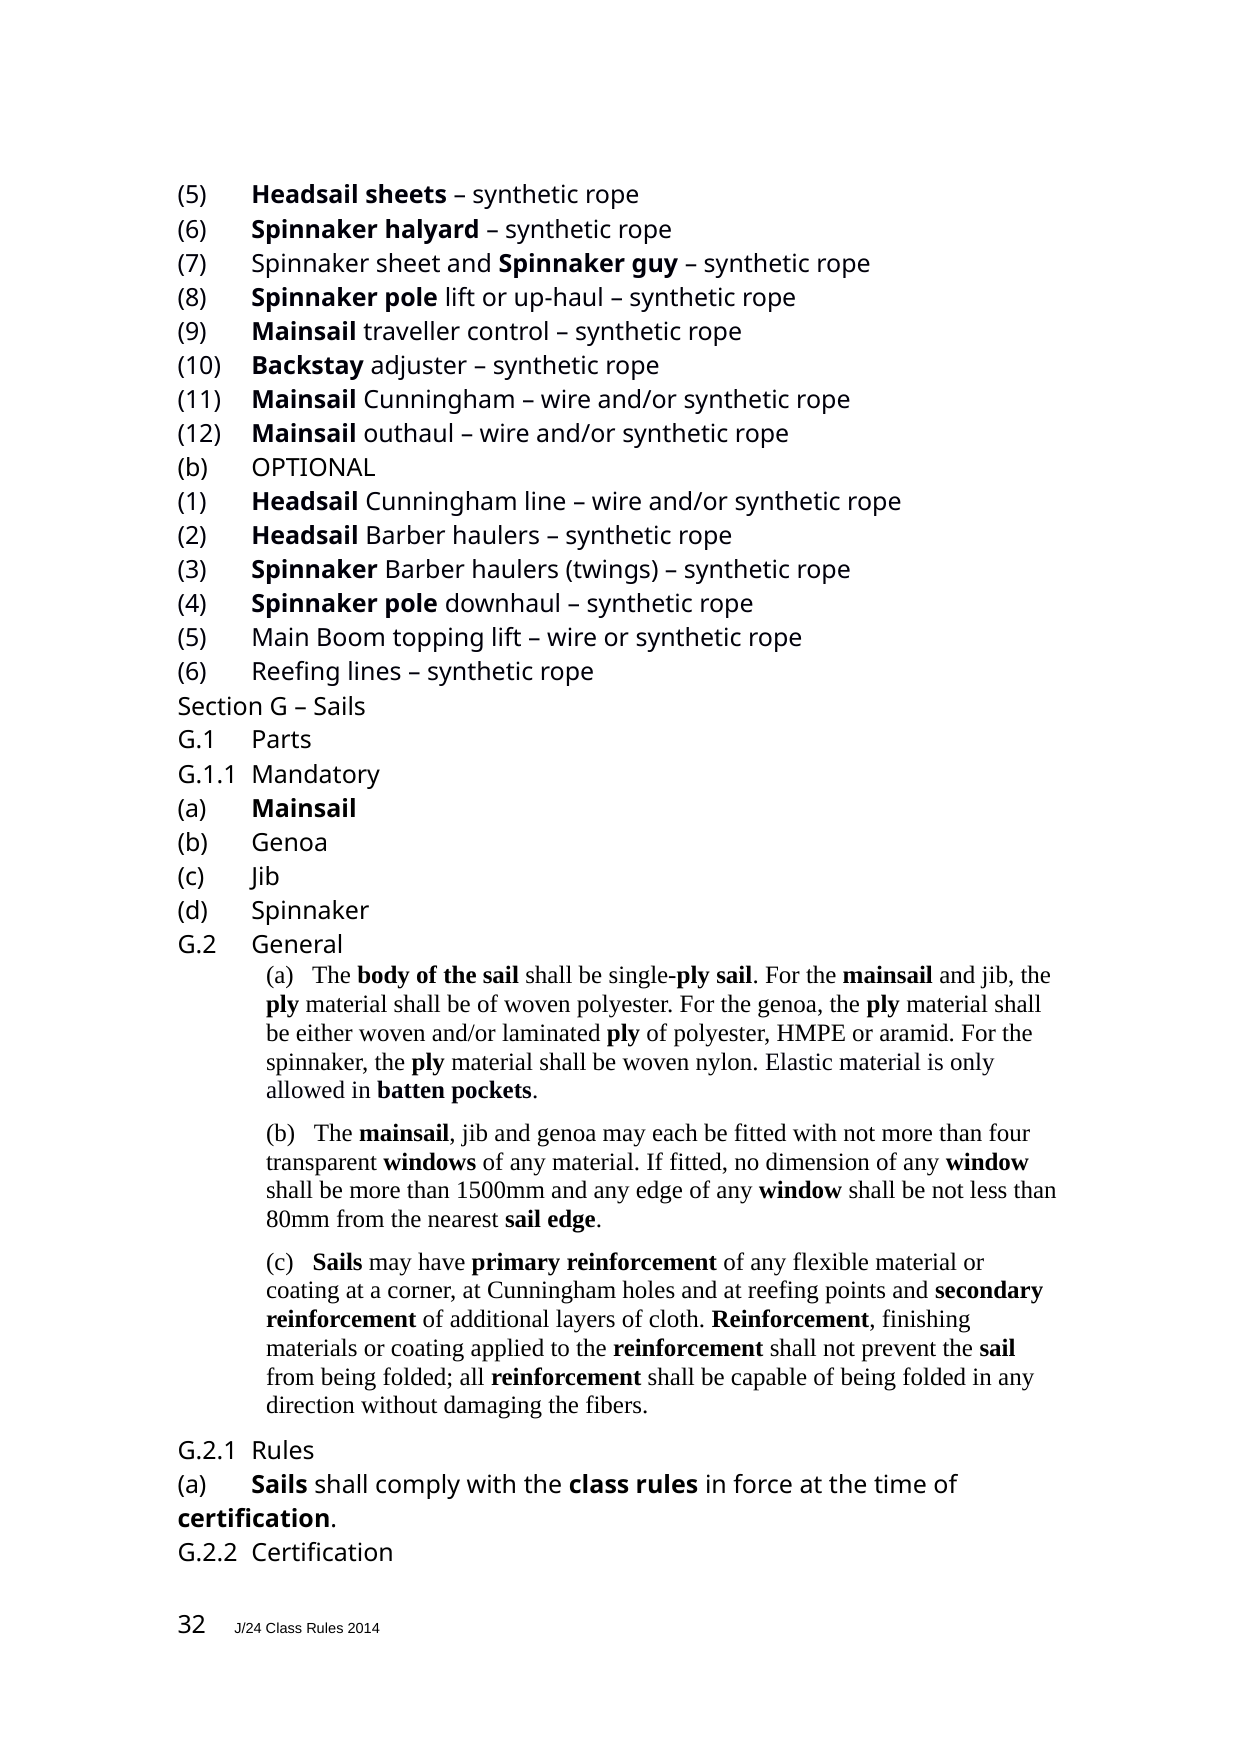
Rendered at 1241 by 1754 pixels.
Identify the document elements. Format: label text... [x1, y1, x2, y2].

text (b) The mainsail, jib and genoa may each be fitted with not more than four transparent windows of any material. If fitted, no dimension of any window shall be more than 1500mm and any edge of any window shall be not less than 80mm from the nearest sail edge. [266, 1118, 1063, 1233]
list (8) Spinnaker pole lift or up-haul – synthetic rope [177, 279, 1063, 313]
list (6) Spinnaker halyard – synthetic rope [177, 211, 1063, 245]
list (10) Backstay adjuster – synthetic rope [177, 347, 1063, 382]
subtitle Section G – Sails [177, 688, 1063, 722]
text (c) Jib [177, 858, 1063, 892]
list (3) Spinnaker Barber haulers (twings) – synthetic rope [177, 552, 1063, 586]
text (a) Mainsail [177, 790, 1063, 824]
list (11) Mainsail Cunningham – wire and/or synthetic rope [177, 382, 1063, 416]
text (a) Sails shall comply with the class rules in force at the time of certification. [177, 1467, 1063, 1535]
subtitle G.2.2 Certification [177, 1535, 1063, 1569]
text (d) Spinnaker [177, 892, 1063, 927]
list (5) Main Boom topping lift – wire or synthetic rope [177, 620, 1063, 654]
subtitle G.2.1 Rules [177, 1433, 1063, 1467]
list (5) Headsail sheets – synthetic rope [177, 177, 1063, 211]
text (c) Sails may have primary reinforcement of any flexible material or coating at a corner, at Cunningham holes and at reefing points and secondary reinforcement of additional layers of cloth. Reinforcement, finishing materials or coating applied to the reinforcement shall not prevent the sail from being folded; all reinforcement shall be capable of being folded in any direction without damaging the fibers. [266, 1247, 1063, 1419]
subtitle G.1 Parts [177, 722, 1063, 756]
text (b) Genoa [177, 824, 1063, 858]
list (2) Headsail Barber haulers – synthetic rope [177, 518, 1063, 552]
subtitle G.2 General [177, 927, 1063, 961]
list (6) Reefing lines – synthetic rope [177, 654, 1063, 688]
list (9) Mainsail traveller control – synthetic rope [177, 313, 1063, 347]
list (12) Mainsail outhaul – wire and/or synthetic rope [177, 416, 1063, 450]
text (a) The body of the sail shall be single-ply sail. For the mainsail and jib, the ply material shall be of woven polyester. For the genoa, the ply material shall be either woven and/or laminated ply of polyester, HMPE or aramid. For the spinnaker, the ply material shall be woven nylon. Elastic material is only allowed in batten pockets. [266, 961, 1063, 1104]
subtitle G.1.1 Mandatory [177, 756, 1063, 790]
subtitle (b) OPTIONAL [177, 450, 1063, 484]
list (1) Headsail Cunningham line – wire and/or synthetic rope [177, 484, 1063, 518]
list (7) Spinnaker sheet and Spinnaker guy – synthetic rope [177, 245, 1063, 279]
list (4) Spinnaker pole downhaul – synthetic rope [177, 586, 1063, 620]
